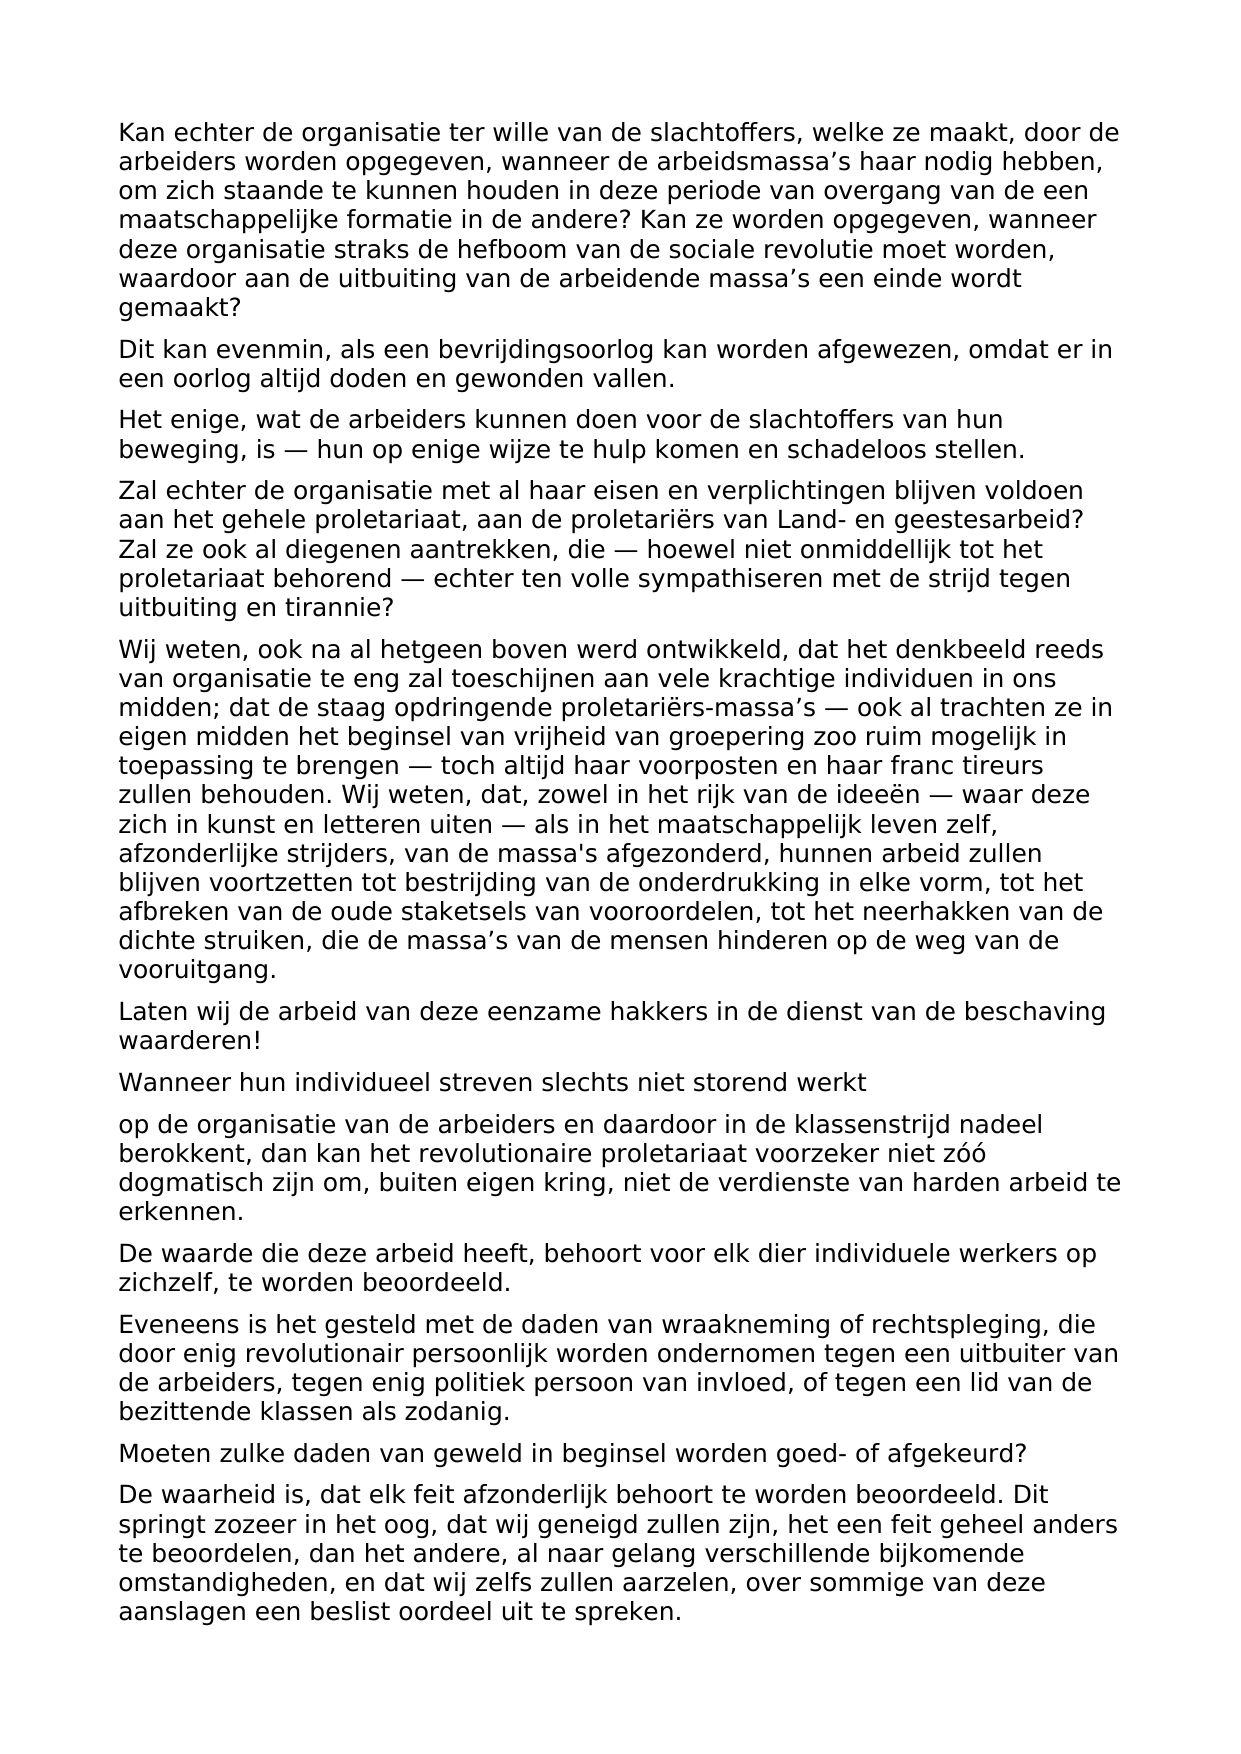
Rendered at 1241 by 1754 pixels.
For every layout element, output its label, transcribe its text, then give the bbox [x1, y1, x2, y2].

text Het enige, wat de arbeiders kunnen doen voor de slachtoffers van hun beweging, is — hun op enige wijze te hulp komen en schadeloos stellen. [118, 406, 1122, 464]
text op de organisatie van de arbeiders en daardoor in de klassenstrijd nadeel berokkent, dan kan het revolutionaire proletariaat voorzeker niet zóó dogmatisch zijn om, buiten eigen kring, niet de verdienste van harden arbeid te erkennen. [118, 1110, 1122, 1226]
text De waarde die deze arbeid heeft, behoort voor elk dier individuele werkers op zichzelf, te worden beoordeeld. [118, 1239, 1122, 1297]
text Dit kan evenmin, als een bevrijdingsoorlog kan worden afgewezen, omdat er in een oorlog altijd doden en gewonden vallen. [118, 335, 1122, 393]
text Moeten zulke daden van geweld in beginsel worden goed- of afgekeurd? [118, 1439, 1122, 1468]
text Laten wij de arbeid van deze eenzame hakkers in de dienst van de beschaving waarderen! [118, 997, 1122, 1056]
text Zal echter de organisatie met al haar eisen en verplichtingen blijven voldoen aan het gehele proletariaat, aan de proletariërs van Land- en geestesarbeid? Zal ze ook al diegenen aantrekken, die — hoewel niet onmiddellijk tot het proletariaat behorend — echter ten volle sympathiseren met de strijd tegen uitbuiting en tirannie? [118, 476, 1122, 622]
text Wanneer hun individueel streven slechts niet storend werkt [118, 1068, 1122, 1097]
text Kan echter de organisatie ter wille van de slachtoffers, welke ze maakt, door de arbeiders worden opgegeven, wanneer de arbeidsmassa’s haar nodig hebben, om zich staande te kunnen houden in deze periode van overgang van de een maatschappelijke formatie in de andere? Kan ze worden opgegeven, wanneer deze organisatie straks de hefboom van de sociale revolutie moet worden, waardoor aan de uitbuiting van de arbeidende massa’s een einde wordt gemaakt? [118, 118, 1122, 322]
text Wij weten, ook na al hetgeen boven werd ontwikkeld, dat het denkbeeld reeds van organisatie te eng zal toeschijnen aan vele krachtige individuen in ons midden; dat de staag opdringende proletariërs-massa’s — ook al trachten ze in eigen midden het beginsel van vrijheid van groepering zoo ruim mogelijk in toepassing te brengen — toch altijd haar voorposten en haar franc tireurs zullen behouden. Wij weten, dat, zowel in het rijk van de ideeën — waar deze zich in kunst en letteren uiten — als in het maatschappelijk leven zelf, afzonderlijke strijders, van de massa's afgezonderd, hunnen arbeid zullen blijven voortzetten tot bestrijding van de onderdrukking in elke vorm, tot het afbreken van de oude staketsels van vooroordelen, tot het neerhakken van de dichte struiken, die de massa’s van de mensen hinderen op de weg van de vooruitgang. [118, 635, 1122, 985]
text De waarheid is, dat elk feit afzonderlijk behoort te worden beoordeeld. Dit springt zozeer in het oog, dat wij geneigd zullen zijn, het een feit geheel anders te beoordelen, dan het andere, al naar gelang verschillende bijkomende omstandigheden, en dat wij zelfs zullen aarzelen, over sommige van deze aanslagen een beslist oordeel uit te spreken. [118, 1481, 1122, 1626]
text Eveneens is het gesteld met de daden van wraakneming of rechtspleging, die door enig revolutionair persoonlijk worden ondernomen tegen een uitbuiter van de arbeiders, tegen enig politiek persoon van invloed, of tegen een lid van de bezittende klassen als zodanig. [118, 1310, 1122, 1426]
